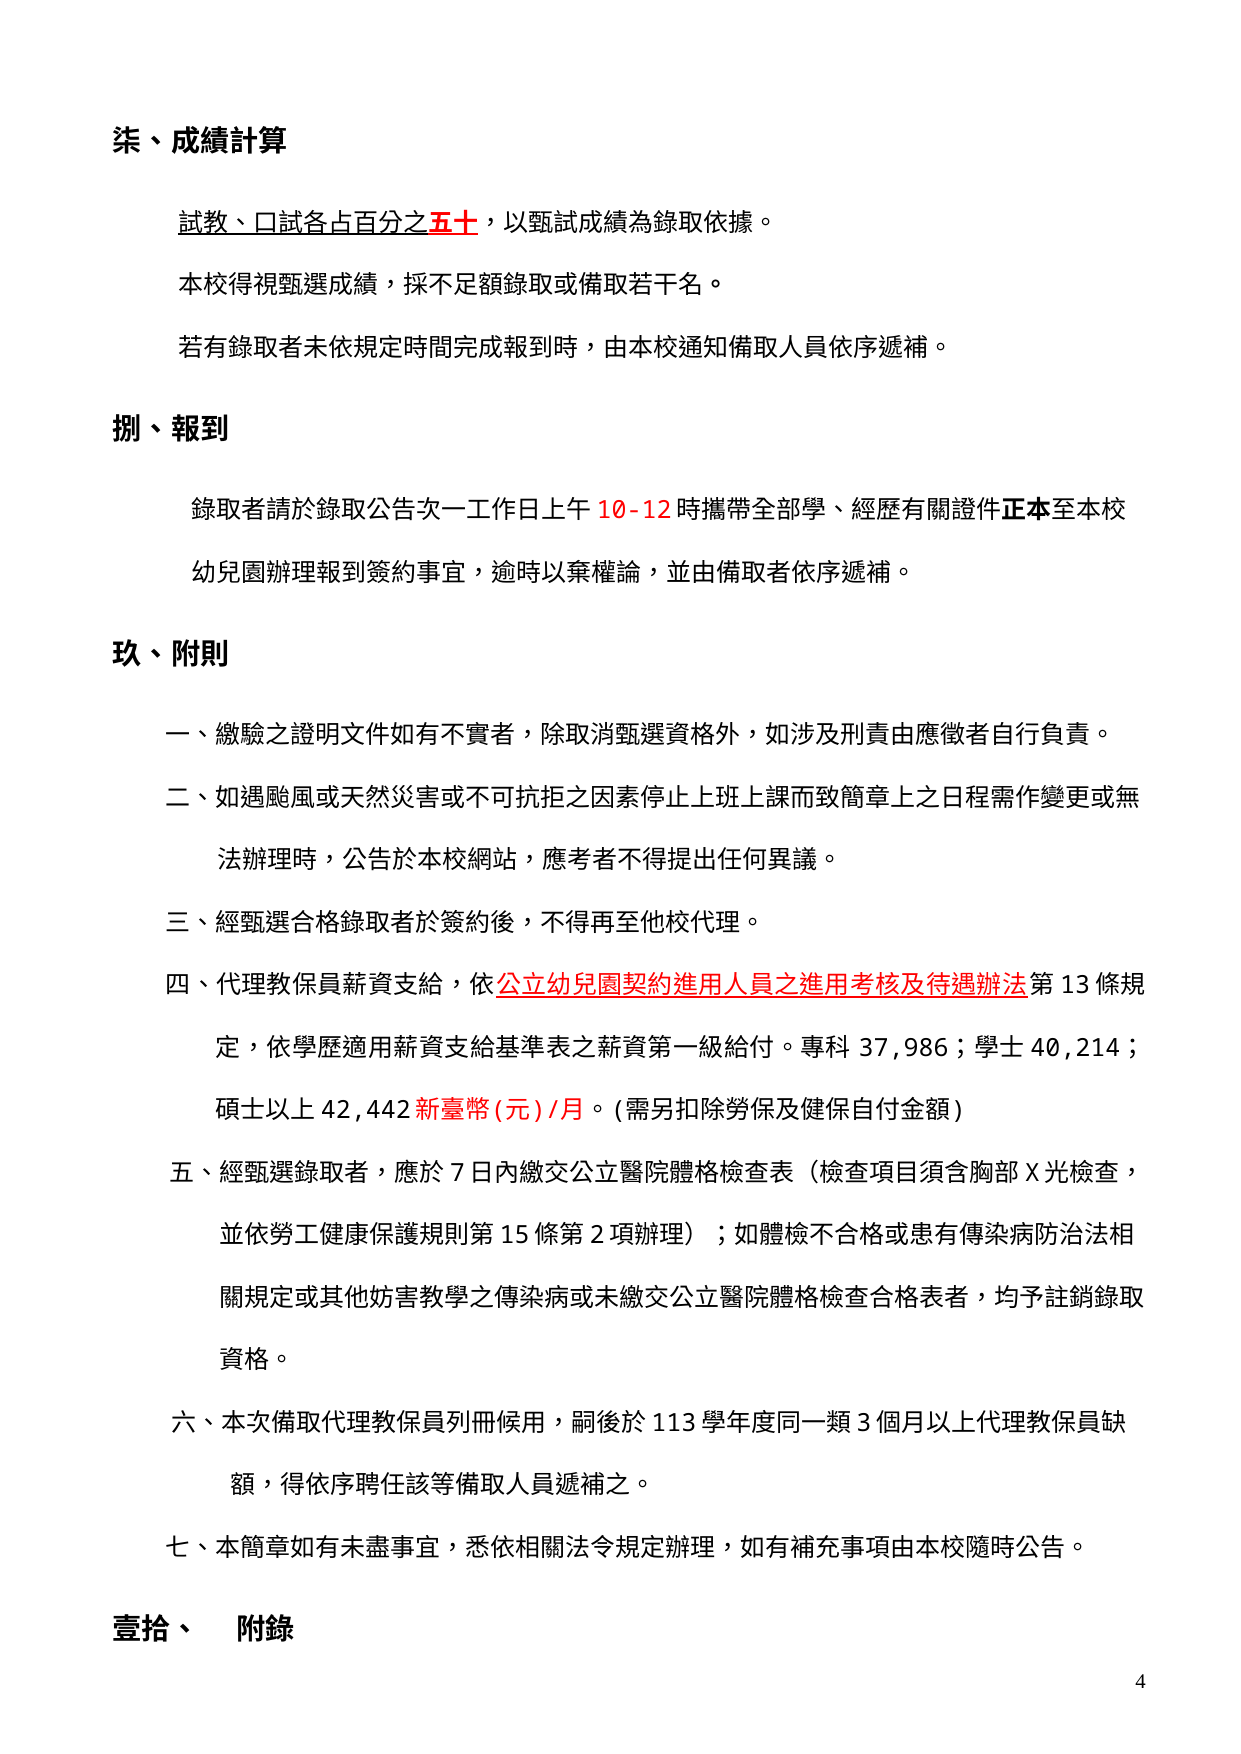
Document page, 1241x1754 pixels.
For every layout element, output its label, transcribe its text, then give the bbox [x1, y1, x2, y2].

list 附錄 [112, 1585, 1146, 1647]
text 四、代理教保員薪資支給，依公立幼兒園契約進用人員之進用考核及待遇辦法第13條規定，依學歷適用薪資支給基準表之薪資第一級給付。專科37,986；學士40,214；碩士以上42,442新臺幣(元)/月。(需另扣除勞保及健保自付金額) [166, 941, 1146, 1129]
text 錄取者請於錄取公告次一工作日上午10-12時攜帶全部學、經歷有關證件正本至本校幼兒園辦理報到簽約事宜，逾時以棄權論，並由備取者依序遞補。 [191, 466, 1146, 591]
text 一、繳驗之證明文件如有不實者，除取消甄選資格外，如涉及刑責由應徵者自行負責。 [141, 691, 1146, 754]
text 六、本次備取代理教保員列冊候用，嗣後於113學年度同一類3個月以上代理教保員缺額，得依序聘任該等備取人員遞補之。 [171, 1379, 1146, 1504]
list 附則 [112, 610, 1146, 672]
text 五、經甄選錄取者，應於7日內繳交公立醫院體格檢查表（檢查項目須含胸部X光檢查，並依勞工健康保護規則第15條第2項辦理）；如體檢不合格或患有傳染病防治法相關規定或其他妨害教學之傳染病或未繳交公立醫院體格檢查合格表者，均予註銷錄取資格。 [169, 1129, 1146, 1379]
text 二、如遇颱風或天然災害或不可抗拒之因素停止上班上課而致簡章上之日程需作變更或無法辦理時，公告於本校網站，應考者不得提出任何異議。 [165, 754, 1146, 879]
text 若有錄取者未依規定時間完成報到時，由本校通知備取人員依序遞補。 [178, 304, 1146, 366]
text 試教、口試各占百分之五十，以甄試成績為錄取依據。 [178, 179, 1146, 241]
text 七、本簡章如有未盡事宜，悉依相關法令規定辦理，如有補充事項由本校隨時公告。 [141, 1504, 1146, 1566]
text 本校得視甄選成績，採不足額錄取或備取若干名。 [178, 241, 1146, 304]
list 成績計算 [112, 97, 1146, 160]
text 三、經甄選合格錄取者於簽約後，不得再至他校代理。 [166, 879, 1146, 941]
list 報到 [112, 385, 1146, 447]
